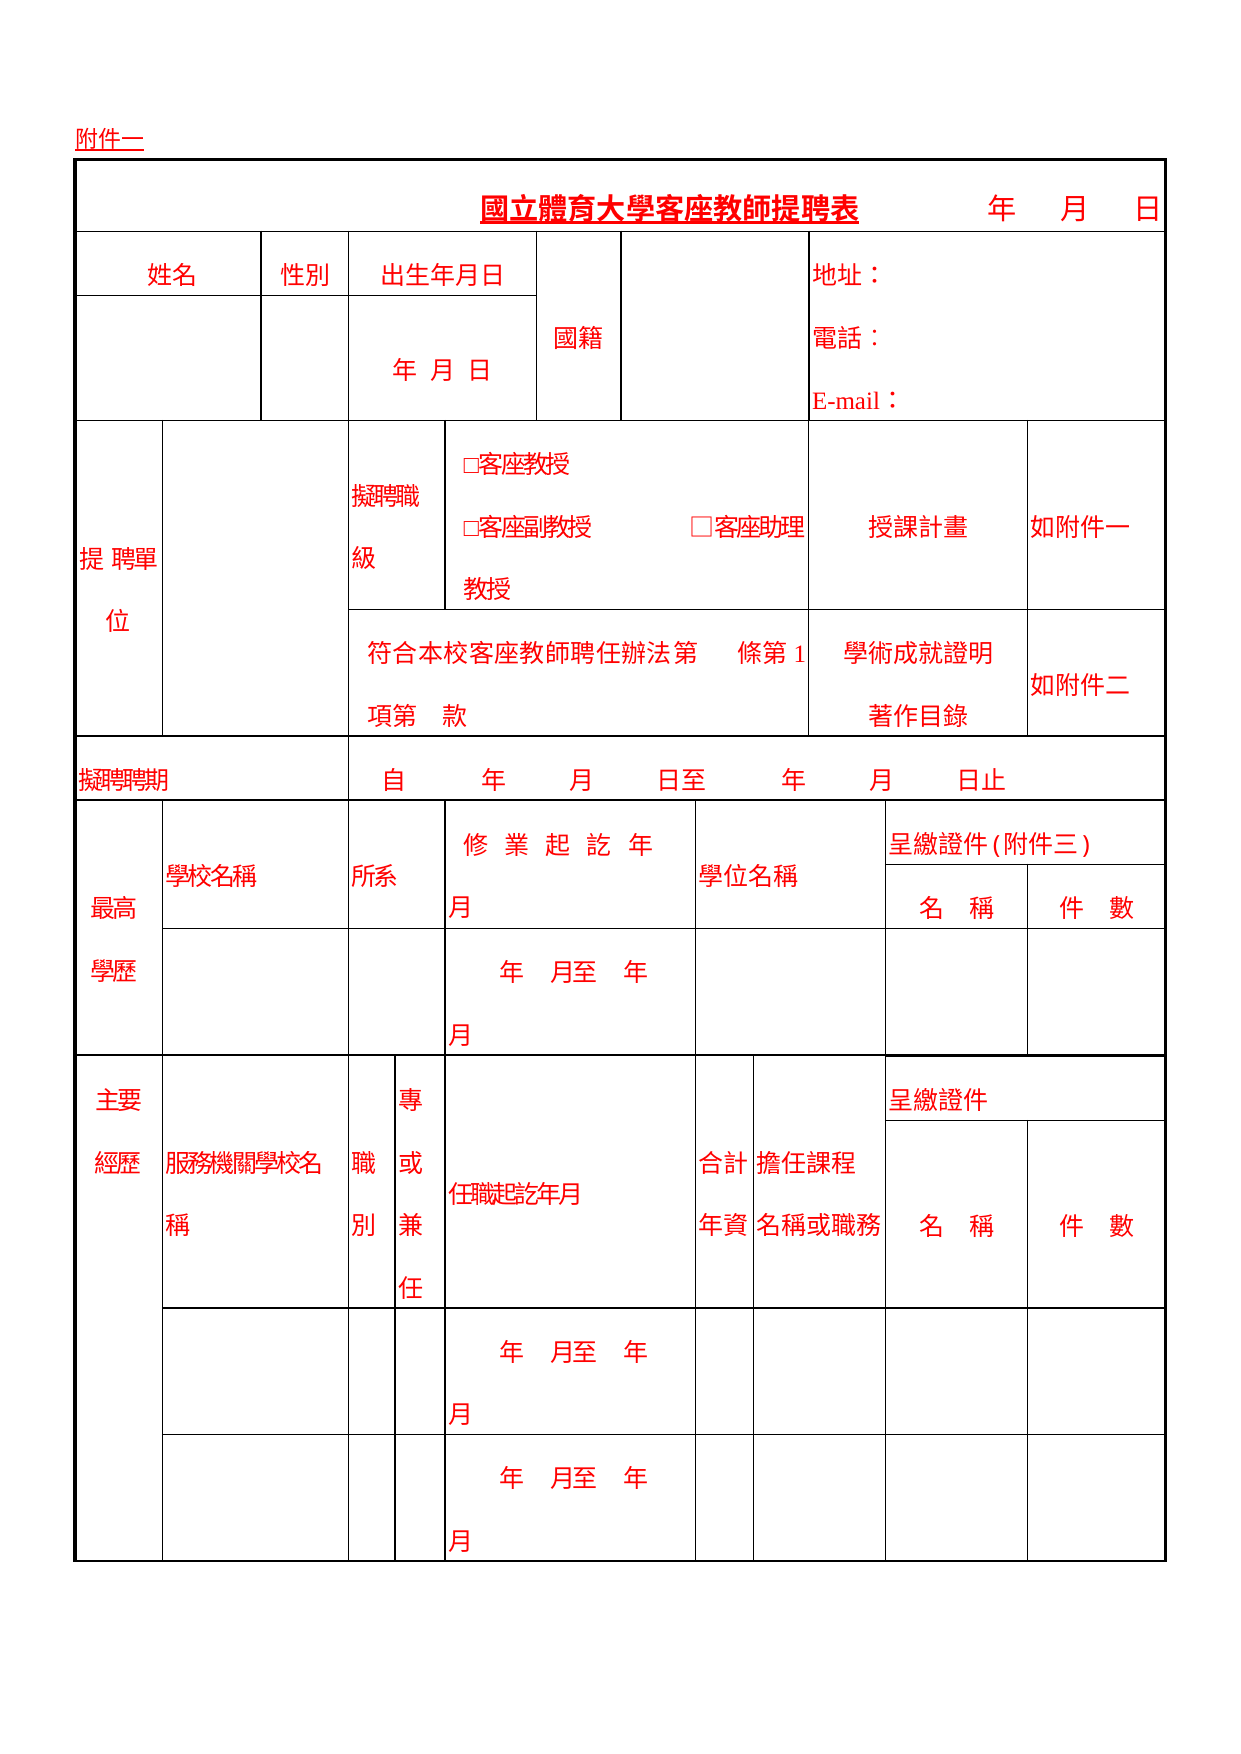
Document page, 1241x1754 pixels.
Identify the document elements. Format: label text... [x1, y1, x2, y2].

table_cell [349, 929, 444, 1054]
table_cell [396, 1309, 444, 1434]
table_cell [886, 929, 1027, 1054]
table_cell 件 數 [1028, 865, 1164, 927]
table_cell 呈繳證件 [886, 1057, 1164, 1120]
table_cell 年 月 日 [349, 296, 536, 420]
table_cell 修 業 起 訖 年 月 [446, 801, 695, 927]
table_cell [163, 929, 348, 1054]
table_cell [396, 1435, 444, 1560]
table_cell 學校名稱 [163, 801, 348, 927]
table_cell [886, 1435, 1027, 1560]
table_cell 名 稱 [886, 1121, 1027, 1307]
table_cell 學位名稱 [696, 801, 885, 927]
table_cell 年 月至 年 月 [446, 1435, 695, 1560]
table_cell [349, 1309, 394, 1434]
table_cell 國籍 [537, 232, 620, 420]
table_cell 服務機關學校名稱 [163, 1056, 348, 1307]
table_cell 如附件一 [1028, 421, 1164, 609]
table_cell 所系 [349, 801, 444, 927]
table_cell 擔任課程 名稱或職務 [754, 1056, 885, 1307]
text 附件一 [75, 96, 1165, 158]
table_cell [349, 1435, 394, 1560]
table_cell 性別 [262, 232, 348, 295]
table_cell 符合本校客座教師聘任辦法第 條第1項第 款 [349, 610, 808, 735]
table_header 國立體育大學客座教師提聘表 年 月 日 [77, 161, 1164, 231]
table_cell [1028, 1435, 1164, 1560]
table_cell [262, 296, 348, 420]
table_cell 自 年 月 日至 年 月 日止 [349, 737, 1164, 799]
table_cell [163, 1435, 348, 1560]
table_cell 年 月至 年 月 [446, 929, 695, 1054]
table_cell 主要經歷 [77, 1056, 162, 1560]
table_cell 任職起訖年月 [446, 1056, 695, 1307]
table_cell [886, 1309, 1027, 1434]
table_cell □客座教授 □客座副教授 □客座助理教授 [446, 421, 808, 609]
table_cell 呈繳證件(附件三) [886, 801, 1164, 863]
table_cell [1028, 929, 1164, 1054]
table_cell 職別 [349, 1056, 394, 1307]
table_cell 專或 兼任 [396, 1056, 444, 1307]
table_cell 擬聘職級 [349, 421, 444, 609]
table_cell 擬聘聘期 [77, 737, 348, 799]
table_cell 件 數 [1028, 1121, 1164, 1307]
table_cell [163, 1309, 348, 1434]
table_cell 學術成就證明 著作目錄 [809, 610, 1027, 735]
table_cell 出生年月日 [349, 232, 536, 295]
table_cell 合計 年資 [696, 1056, 753, 1307]
table_cell [163, 421, 348, 735]
table_cell [696, 1309, 753, 1434]
table_cell 如附件二 [1028, 610, 1164, 735]
table_cell [1028, 1309, 1164, 1434]
table_cell [77, 296, 260, 420]
table_cell [622, 232, 808, 420]
table_cell 姓名 [77, 232, 260, 295]
table_cell 名 稱 [886, 865, 1027, 927]
table_cell [696, 929, 885, 1054]
table_cell 年 月至 年 月 [446, 1309, 695, 1434]
table_cell 提 聘單 位 [77, 421, 162, 735]
table_cell 授課計畫 [809, 421, 1027, 609]
table_cell [696, 1435, 753, 1560]
table_cell 最高 學歷 [77, 801, 162, 1054]
table_cell [754, 1309, 885, 1434]
table_cell [754, 1435, 885, 1560]
table_cell 地址： 電話︰ E-mail： [810, 232, 1164, 420]
